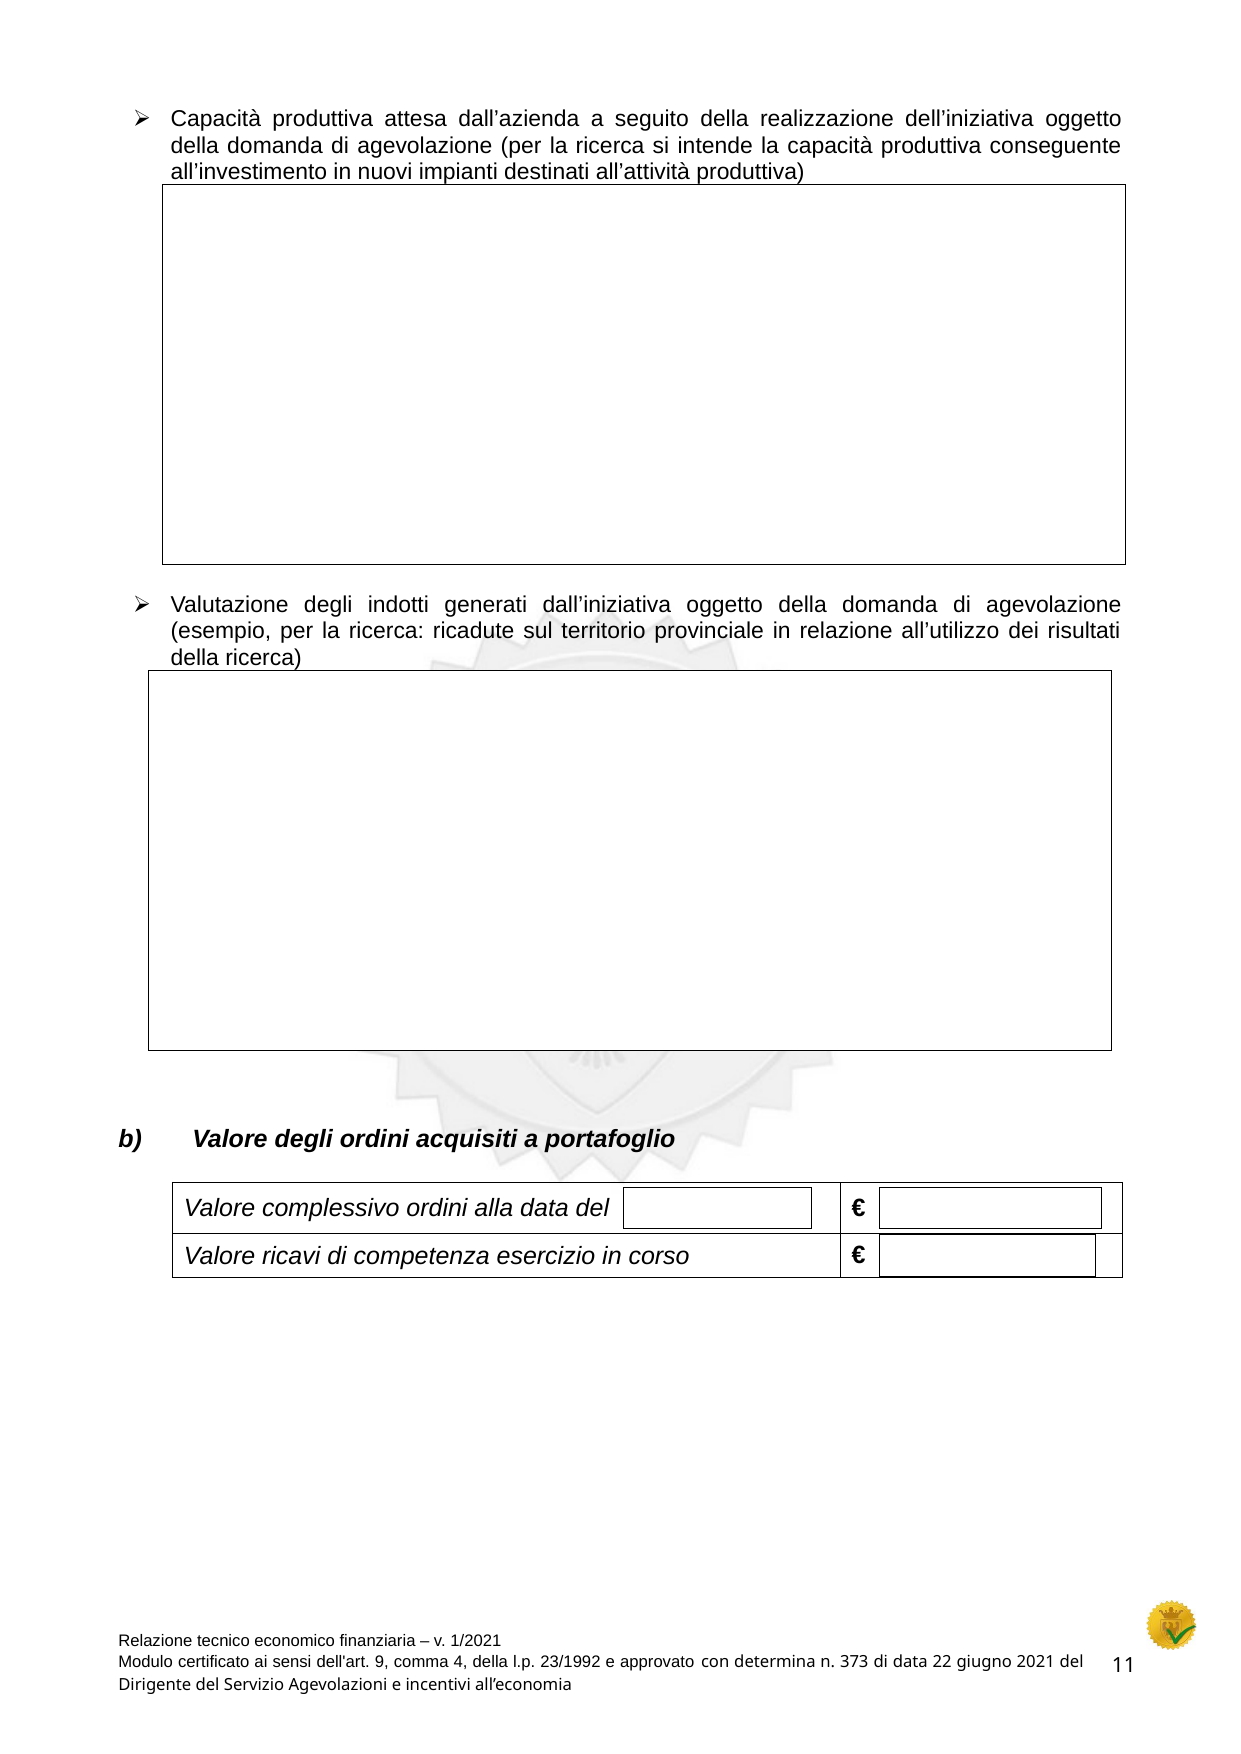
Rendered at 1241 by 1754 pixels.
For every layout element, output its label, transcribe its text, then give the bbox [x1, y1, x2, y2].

picture [118, 1153, 1141, 1695]
table_cell [1096, 1234, 1122, 1277]
list Valutazione degli indotti generati dall’iniziativa oggetto della domanda di agevolazione (esempio, per la ricerca: ricadute sul territorio provinciale in relazione all’utilizzo dei risultati della ricerca) [133, 591, 1122, 670]
table_header € [841, 1183, 1122, 1232]
table_header Valore complessivo ordini alla data del [173, 1183, 840, 1232]
table_cell Valore ricavi di competenza esercizio in corso [173, 1234, 840, 1277]
picture [1146, 1600, 1198, 1650]
picture [118, 76, 1122, 1124]
text b) Valore degli ordini acquisiti a portafoglio [118, 1124, 1122, 1153]
list Capacità produttiva attesa dall’azienda a seguito della realizzazione dell’iniziativa oggetto della domanda di agevolazione (per la ricerca si intende la capacità produttiva conseguente all’investimento in nuovi impianti destinati all’attività produttiva) [133, 105, 1122, 184]
table_cell € [841, 1234, 879, 1277]
